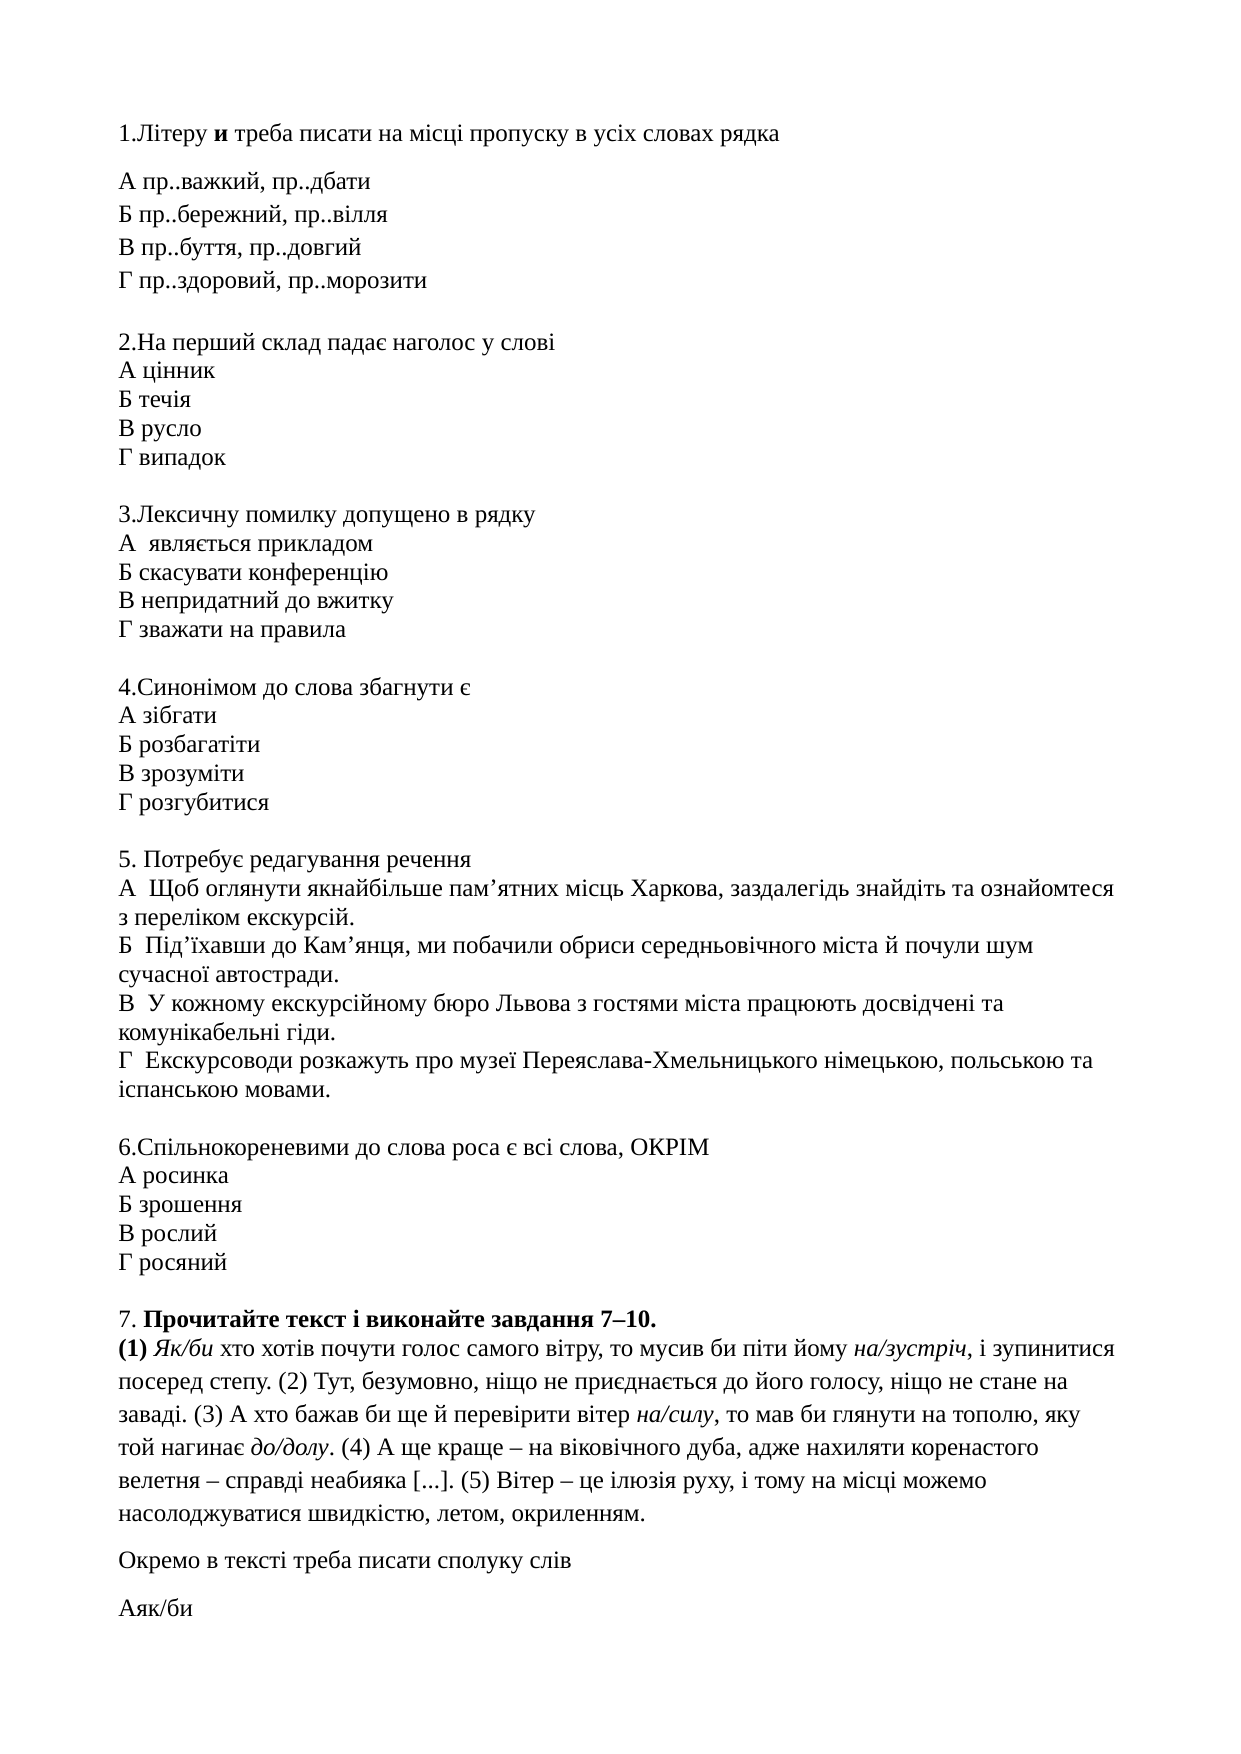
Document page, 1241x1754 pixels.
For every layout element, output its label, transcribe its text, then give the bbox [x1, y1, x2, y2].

text 5. Потребує редагування речення [118, 844, 1122, 873]
text А цінник [118, 355, 1122, 384]
text (1) Як/би хто хотів почути голос самого вітру, то мусив би піти йому на/зустріч, і зупинитися посеред степу. (2) Тут, безумовно, ніщо не приєднається до його голосу, ніщо не стане на заваді. (3) А хто бажав би ще й перевірити вітер на/силу, то мав би глянути на тополю, яку той нагинає до/долу. (4) А ще краще – на віковічного дуба, адже нахиляти коренастого велетня – справді неабияка [...]. (5) Вітер – це ілюзія руху, і тому на місці можемо насолоджуватися швидкістю, летом, окриленням. [118, 1333, 1122, 1527]
text В пр..буття, пр..довгий [118, 232, 1122, 261]
text 7. Прочитайте текст і виконайте завдання 7–10. [118, 1304, 1122, 1333]
text Б скасувати конференцію [118, 557, 1122, 585]
text Аяк/би [118, 1593, 1122, 1622]
text 2.На перший склад падає наголос у слові [118, 327, 1122, 355]
text Г розгубитися [118, 787, 1122, 815]
text Г Екскурсоводи розкажуть про музеї Переяслава-Хмельницького німецькою, польською та іспанською мовами. [118, 1045, 1122, 1103]
text Г пр..здоровий, пр..морозити [118, 265, 1122, 293]
text Б зрошення [118, 1189, 1122, 1218]
text А являється прикладом [118, 528, 1122, 557]
text А Щоб оглянути якнайбільше пам’ятних місць Харкова, заздалегідь знайдіть та ознайомтеся з переліком екскурсій. [118, 873, 1122, 930]
text 3.Лексичну помилку допущено в рядку [118, 499, 1122, 528]
text В русло [118, 413, 1122, 442]
text 6.Спільнокореневими до слова роса є всі слова, ОКРІМ [118, 1132, 1122, 1160]
text Б пр..бережний, пр..вілля [118, 199, 1122, 227]
text В У кожному екскурсійному бюро Львова з гостями міста працюють досвідчені та комунікабельні гіди. [118, 988, 1122, 1045]
text Г випадок [118, 442, 1122, 470]
text Б Під’їхавши до Кам’янця, ми побачили обриси середньовічного міста й почули шум сучасної автостради. [118, 930, 1122, 988]
text В рослий [118, 1218, 1122, 1247]
text А росинка [118, 1160, 1122, 1189]
text Г росяний [118, 1247, 1122, 1275]
text Окремо в тексті треба писати сполуку слів [118, 1546, 1122, 1574]
text В непридатний до вжитку [118, 585, 1122, 614]
text 4.Синонімом до слова збагнути є [118, 672, 1122, 700]
text 1.Літеру и треба писати на місці пропуску в усіх словах рядка [118, 118, 1122, 147]
text В зрозуміти [118, 758, 1122, 787]
text Б течія [118, 384, 1122, 413]
text А зібгати [118, 700, 1122, 729]
text Б розбагатіти [118, 729, 1122, 758]
text Г зважати на правила [118, 614, 1122, 643]
text А пр..важкий, пр..дбати [118, 166, 1122, 194]
